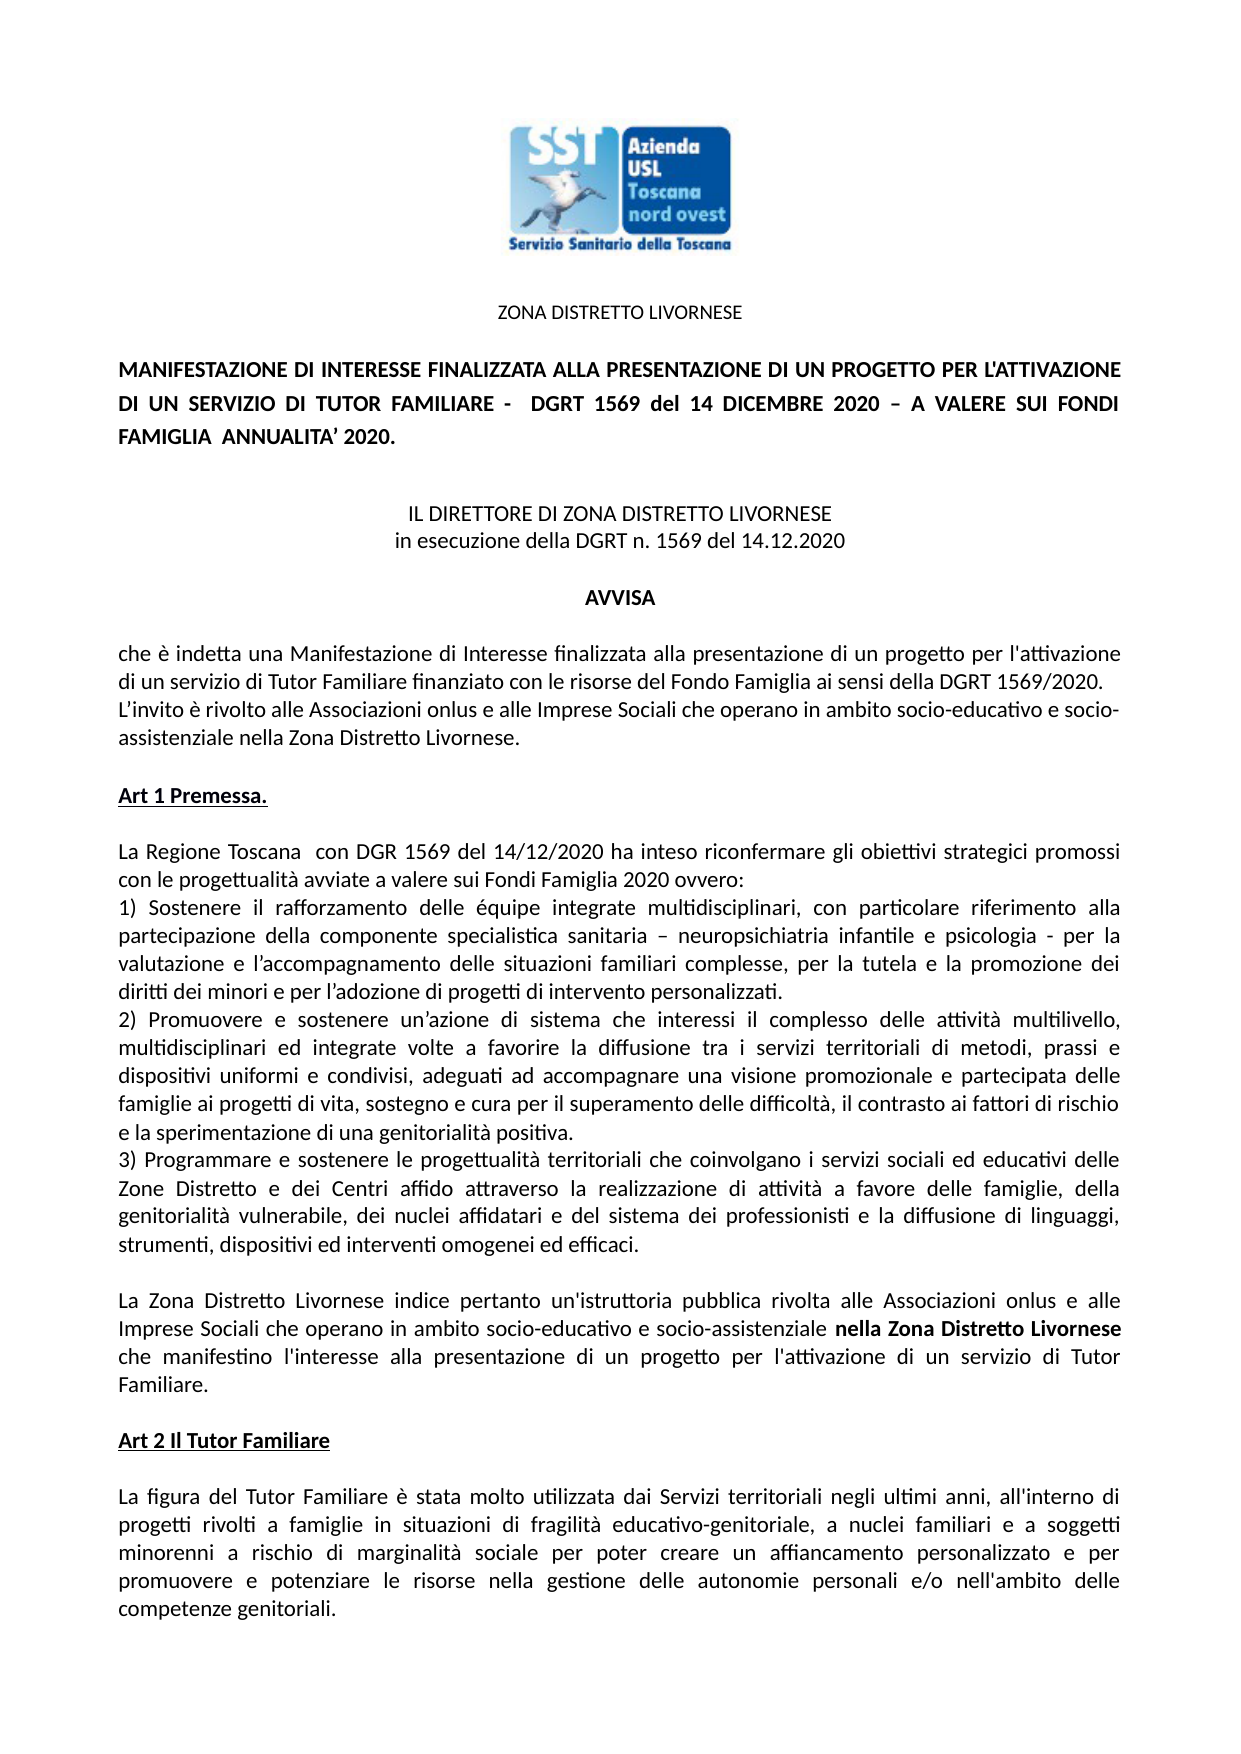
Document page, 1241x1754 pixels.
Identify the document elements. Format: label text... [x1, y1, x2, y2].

text AVVISA [118, 583, 1122, 611]
text 3) Programmare e sostenere le progettualità territoriali che coinvolgano i servizi sociali ed educativi delle Zone Distretto e dei Centri affido attraverso la realizzazione di attività a favore delle famiglie, della genitorialità vulnerabile, dei nuclei affidatari e del sistema dei professionisti e la diffusione di linguaggi, strumenti, dispositivi ed interventi omogenei ed efficaci. [118, 1146, 1122, 1258]
text 2) Promuovere e sostenere un’azione di sistema che interessi il complesso delle attività multilivello, multidisciplinari ed integrate volte a favorire la diffusione tra i servizi territoriali di metodi, prassi e dispositivi uniformi e condivisi, adeguati ad accompagnare una visione promozionale e partecipata delle famiglie ai progetti di vita, sostegno e cura per il superamento delle difficoltà, il contrasto ai fattori di rischio e la sperimentazione di una genitorialità positiva. [118, 1006, 1122, 1146]
text IL DIRETTORE DI ZONA DISTRETTO LIVORNESE [118, 499, 1122, 527]
text che è indetta una Manifestazione di Interesse finalizzata alla presentazione di un progetto per l'attivazione di un servizio di Tutor Familiare finanziato con le risorse del Fondo Famiglia ai sensi della DGRT 1569/2020. [118, 639, 1122, 695]
text in esecuzione della DGRT n. 1569 del 14.12.2020 [118, 527, 1122, 555]
picture [500, 118, 740, 256]
text ZONA DISTRETTO LIVORNESE [118, 299, 1122, 325]
text 1) Sostenere il rafforzamento delle équipe integrate multidisciplinari, con particolare riferimento alla partecipazione della componente specialistica sanitaria – neuropsichiatria infantile e psicologia - per la valutazione e l’accompagnamento delle situazioni familiari complesse, per la tutela e la promozione dei diritti dei minori e per l’adozione di progetti di intervento personalizzati. [118, 893, 1122, 1006]
text L’invito è rivolto alle Associazioni onlus e alle Imprese Sociali che operano in ambito socio-educativo e socio-assistenziale nella Zona Distretto Livornese. [118, 695, 1122, 751]
text La figura del Tutor Familiare è stata molto utilizzata dai Servizi territoriali negli ultimi anni, all'interno di progetti rivolti a famiglie in situazioni di fragilità educativo-genitoriale, a nuclei familiari e a soggetti minorenni a rischio di marginalità sociale per poter creare un affiancamento personalizzato e per promuovere e potenziare le risorse nella gestione delle autonomie personali e/o nell'ambito delle competenze genitoriali. [118, 1482, 1122, 1622]
text La Zona Distretto Livornese indice pertanto un'istruttoria pubblica rivolta alle Associazioni onlus e alle Imprese Sociali che operano in ambito socio-educativo e socio-assistenziale nella Zona Distretto Livornese che manifestino l'interesse alla presentazione di un progetto per l'attivazione di un servizio di Tutor Familiare. [118, 1286, 1122, 1398]
text Art 1 Premessa. [118, 781, 1122, 809]
text La Regione Toscana con DGR 1569 del 14/12/2020 ha inteso riconfermare gli obiettivi strategici promossi con le progettualità avviate a valere sui Fondi Famiglia 2020 ovvero: [118, 837, 1122, 893]
text Art 2 Il Tutor Familiare [118, 1426, 1122, 1454]
text MANIFESTAZIONE DI INTERESSE FINALIZZATA ALLA PRESENTAZIONE DI UN PROGETTO PER L'ATTIVAZIONE DI UN SERVIZIO DI TUTOR FAMILIARE - DGRT 1569 del 14 DICEMBRE 2020 – A VALERE SUI FONDI FAMIGLIA ANNUALITA’ 2020. [118, 355, 1122, 451]
